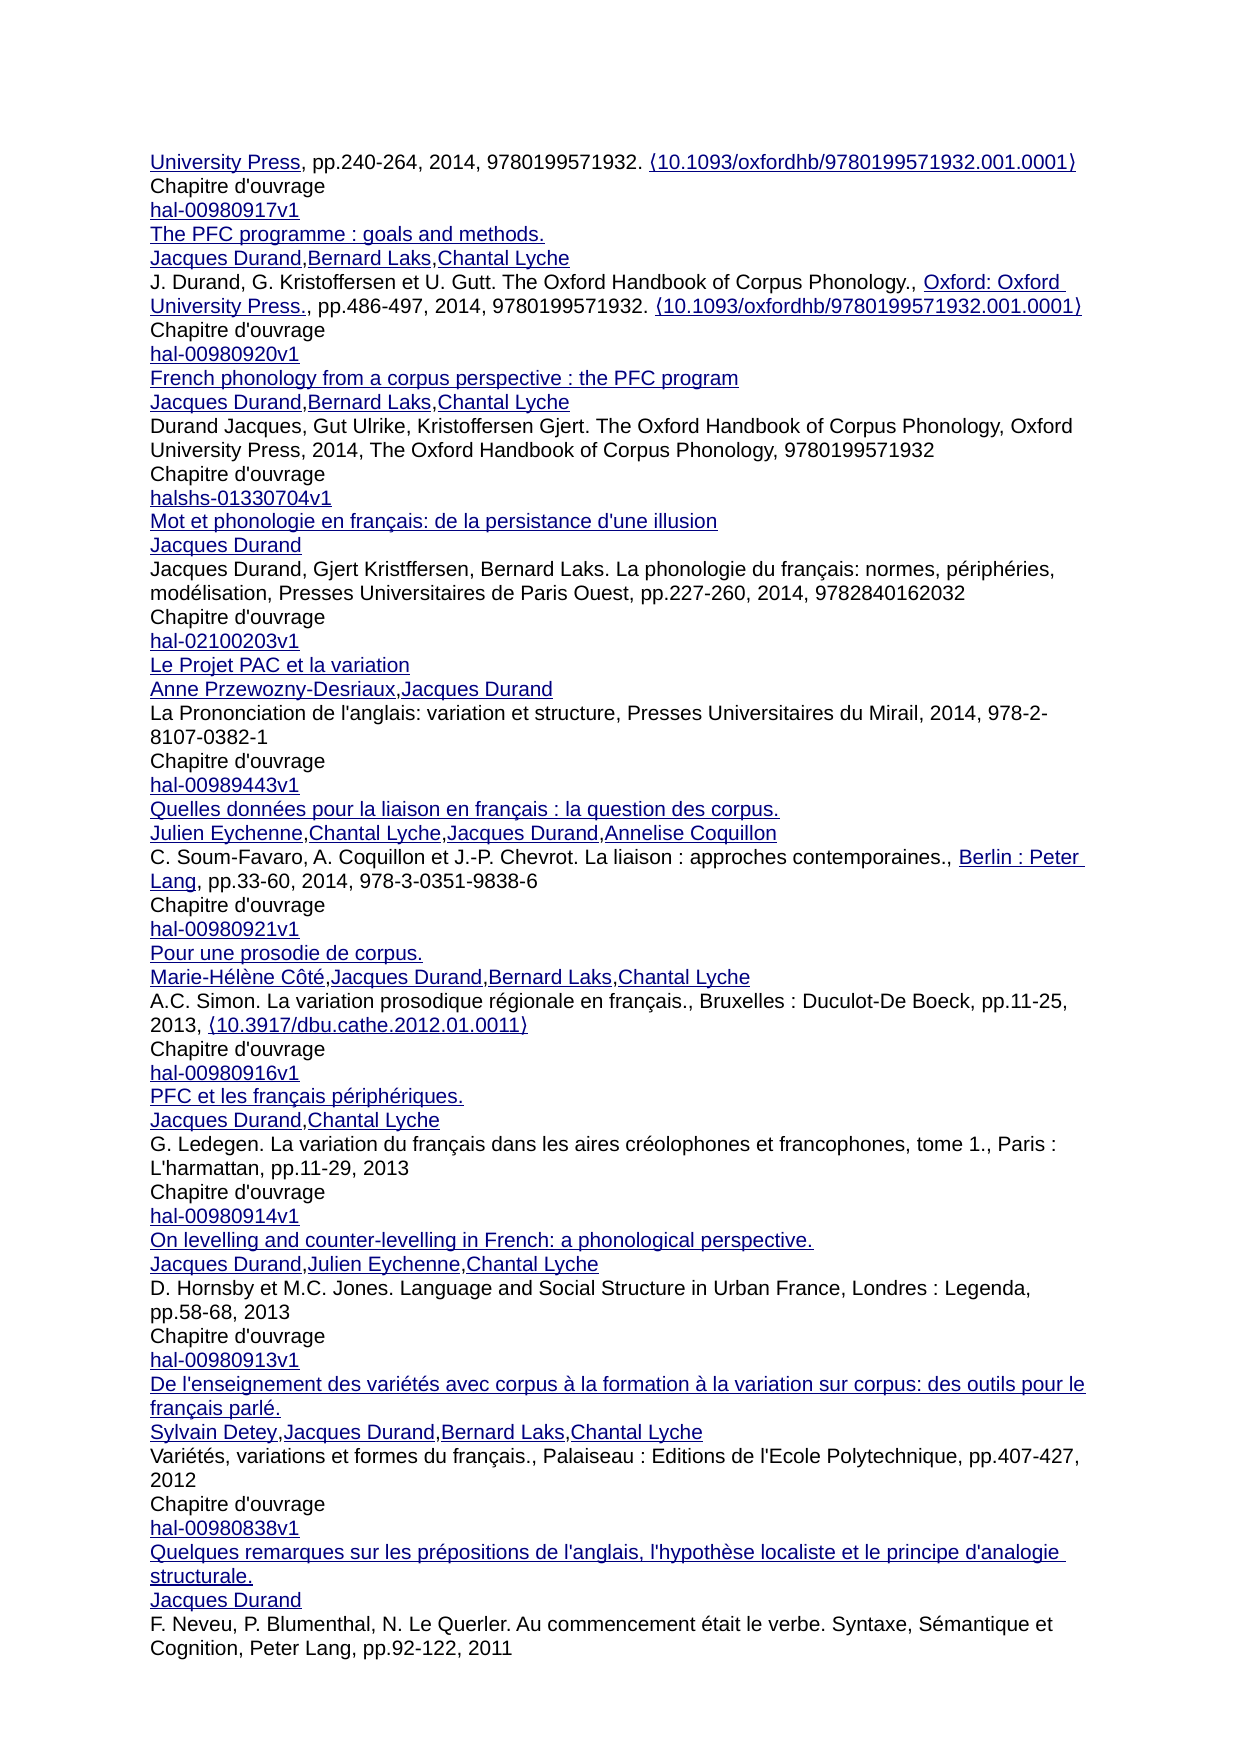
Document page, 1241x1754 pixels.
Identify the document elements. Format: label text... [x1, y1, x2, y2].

table_cell Quelles données pour la liaison en français : la question des corpus. Julien Eychenne,Chantal Lyche,Jacques Durand,Annelise Coquillon C. Soum-Favaro, A. Coquillon et J.-P. Chevrot. La liaison : approches contemporaines., Berlin : Peter Lang, pp.33-60, 2014, 978-3-0351-9838-6 Chapitre d'ouvrage hal-00980921v1 [150, 797, 1090, 941]
table_cell Le Projet PAC et la variation Anne Przewozny-Desriaux,Jacques Durand La Prononciation de l'anglais: variation et structure, Presses Universitaires du Mirail, 2014, 978-2-8107-0382-1 Chapitre d'ouvrage hal-00989443v1 [150, 653, 1090, 797]
table_cell Pour une prosodie de corpus. Marie-Hélène Côté,Jacques Durand,Bernard Laks,Chantal Lyche A.C. Simon. La variation prosodique régionale en français., Bruxelles : Duculot-De Boeck, pp.11-25, 2013, ⟨10.3917/dbu.cathe.2012.01.0011⟩ Chapitre d'ouvrage hal-00980916v1 [150, 941, 1090, 1084]
table_cell French phonology from a corpus perspective : the PFC program Jacques Durand,Bernard Laks,Chantal Lyche Durand Jacques, Gut Ulrike, Kristoffersen Gjert. The Oxford Handbook of Corpus Phonology, Oxford University Press, 2014, The Oxford Handbook of Corpus Phonology, 9780199571932 Chapitre d'ouvrage halshs-01330704v1 [150, 366, 1090, 509]
table_cell Corpora, variation and phonology: an illustration from French liaison. Jacques Durand J. Durand, G. Kristoffersen et U. Gutt. The Oxford Handbook of Corpus Phonology., Oxford: Oxford University Press, pp.240-264, 2014, 9780199571932. ⟨10.1093/oxfordhb/9780199571932.001.0001⟩ Chapitre d'ouvrage hal-00980917v1 [150, 150, 1090, 222]
table_cell The PFC programme : goals and methods. Jacques Durand,Bernard Laks,Chantal Lyche J. Durand, G. Kristoffersen et U. Gutt. The Oxford Handbook of Corpus Phonology., Oxford: Oxford University Press., pp.486-497, 2014, 9780199571932. ⟨10.1093/oxfordhb/9780199571932.001.0001⟩ Chapitre d'ouvrage hal-00980920v1 [150, 222, 1090, 366]
table_cell On levelling and counter-levelling in French: a phonological perspective. Jacques Durand,Julien Eychenne,Chantal Lyche D. Hornsby et M.C. Jones. Language and Social Structure in Urban France, Londres : Legenda, pp.58-68, 2013 Chapitre d'ouvrage hal-00980913v1 [150, 1228, 1090, 1372]
table_cell Quelques remarques sur les prépositions de l'anglais, l'hypothèse localiste et le principe d'analogie structurale. Jacques Durand F. Neveu, P. Blumenthal, N. Le Querler. Au commencement était le verbe. Syntaxe, Sémantique et Cognition, Peter Lang, pp.92-122, 2011 [150, 1540, 1090, 1659]
table_cell Mot et phonologie en français: de la persistance d'une illusion Jacques Durand Jacques Durand, Gjert Kristffersen, Bernard Laks. La phonologie du français: normes, périphéries, modélisation, Presses Universitaires de Paris Ouest, pp.227-260, 2014, 9782840162032 Chapitre d'ouvrage hal-02100203v1 [150, 509, 1090, 653]
table_cell De l'enseignement des variétés avec corpus à la formation à la variation sur corpus: des outils pour le français parlé. Sylvain Detey,Jacques Durand,Bernard Laks,Chantal Lyche Variétés, variations et formes du français., Palaiseau : Editions de l'Ecole Polytechnique, pp.407-427, 2012 Chapitre d'ouvrage hal-00980838v1 [150, 1372, 1090, 1539]
table_cell PFC et les français périphériques. Jacques Durand,Chantal Lyche G. Ledegen. La variation du français dans les aires créolophones et francophones, tome 1., Paris : L'harmattan, pp.11-29, 2013 Chapitre d'ouvrage hal-00980914v1 [150, 1084, 1090, 1228]
